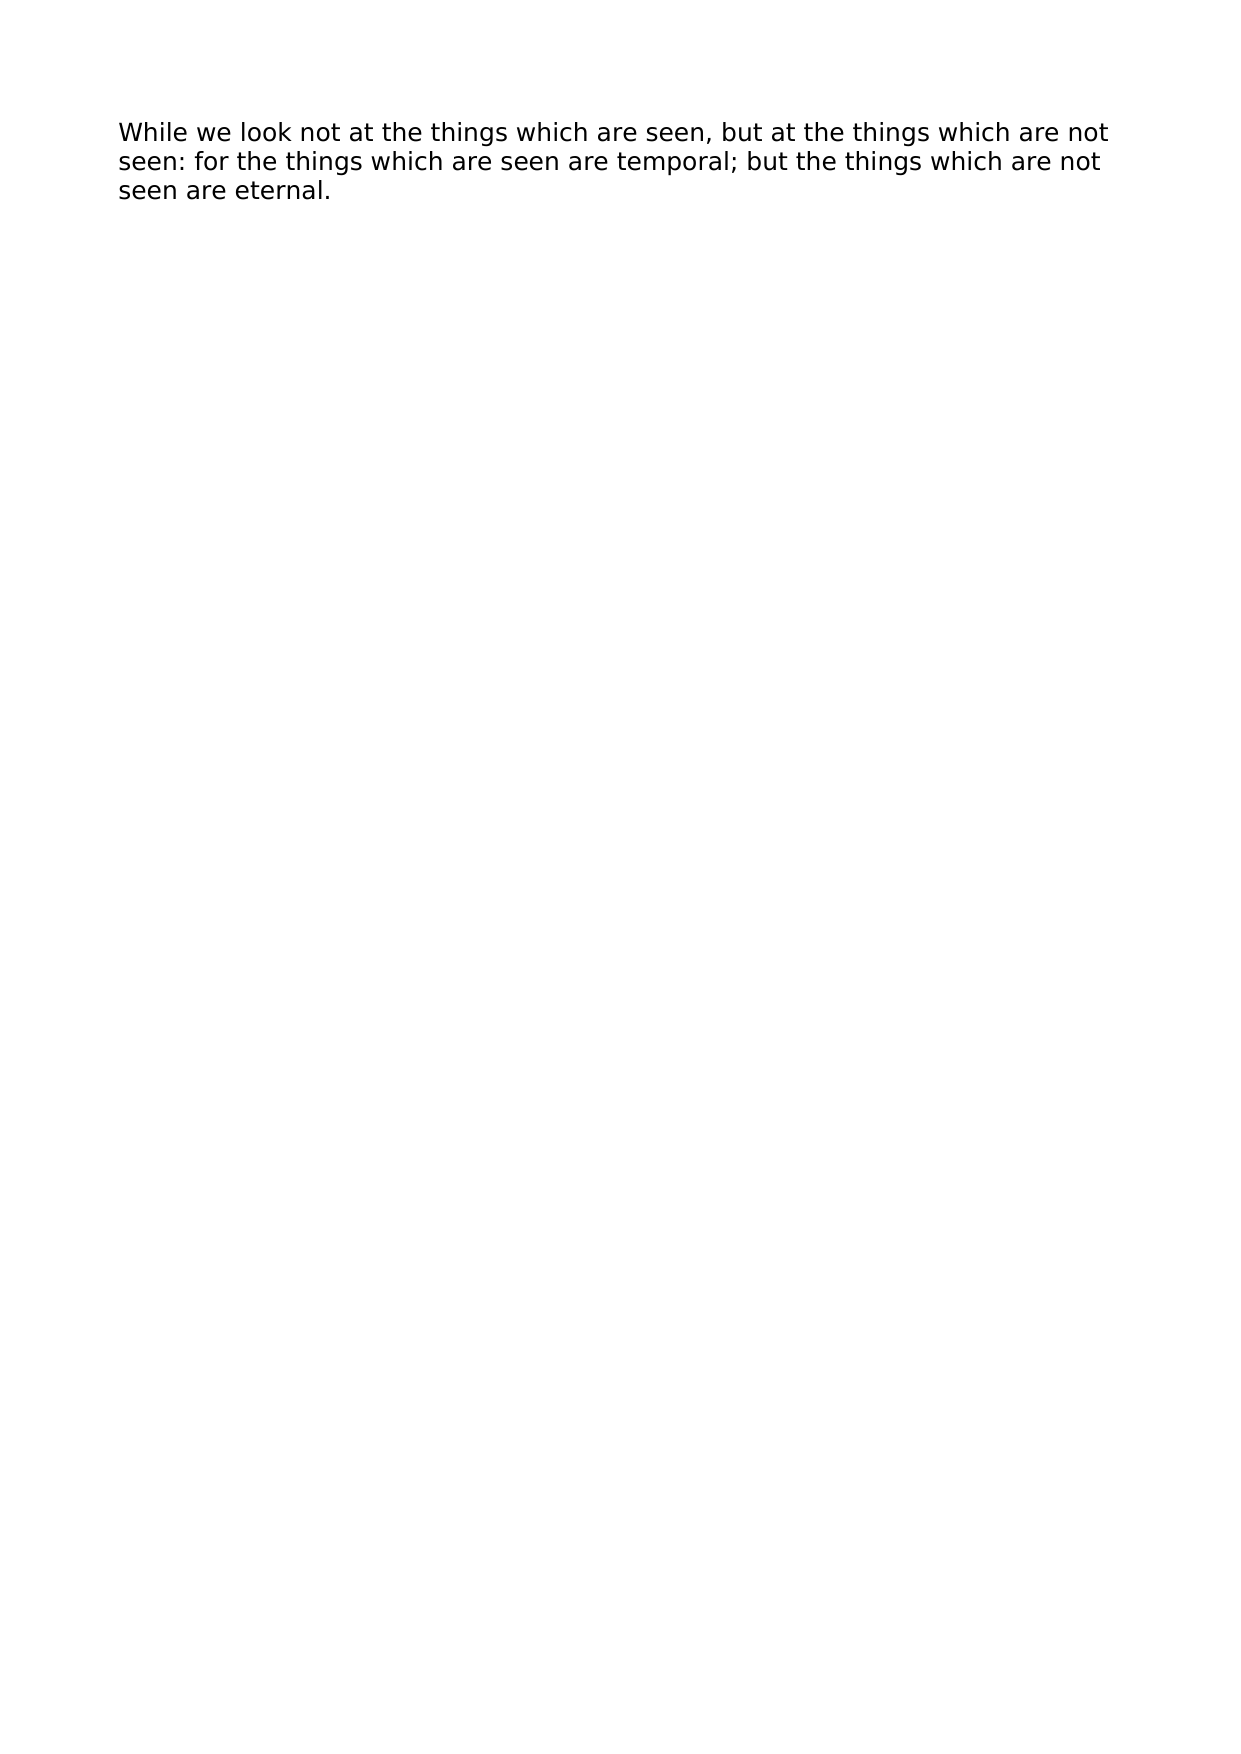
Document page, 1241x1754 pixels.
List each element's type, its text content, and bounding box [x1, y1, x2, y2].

text While we look not at the things which are seen, but at the things which are not seen: for the things which are seen are temporal; but the things which are not seen are eternal. [118, 118, 1122, 206]
